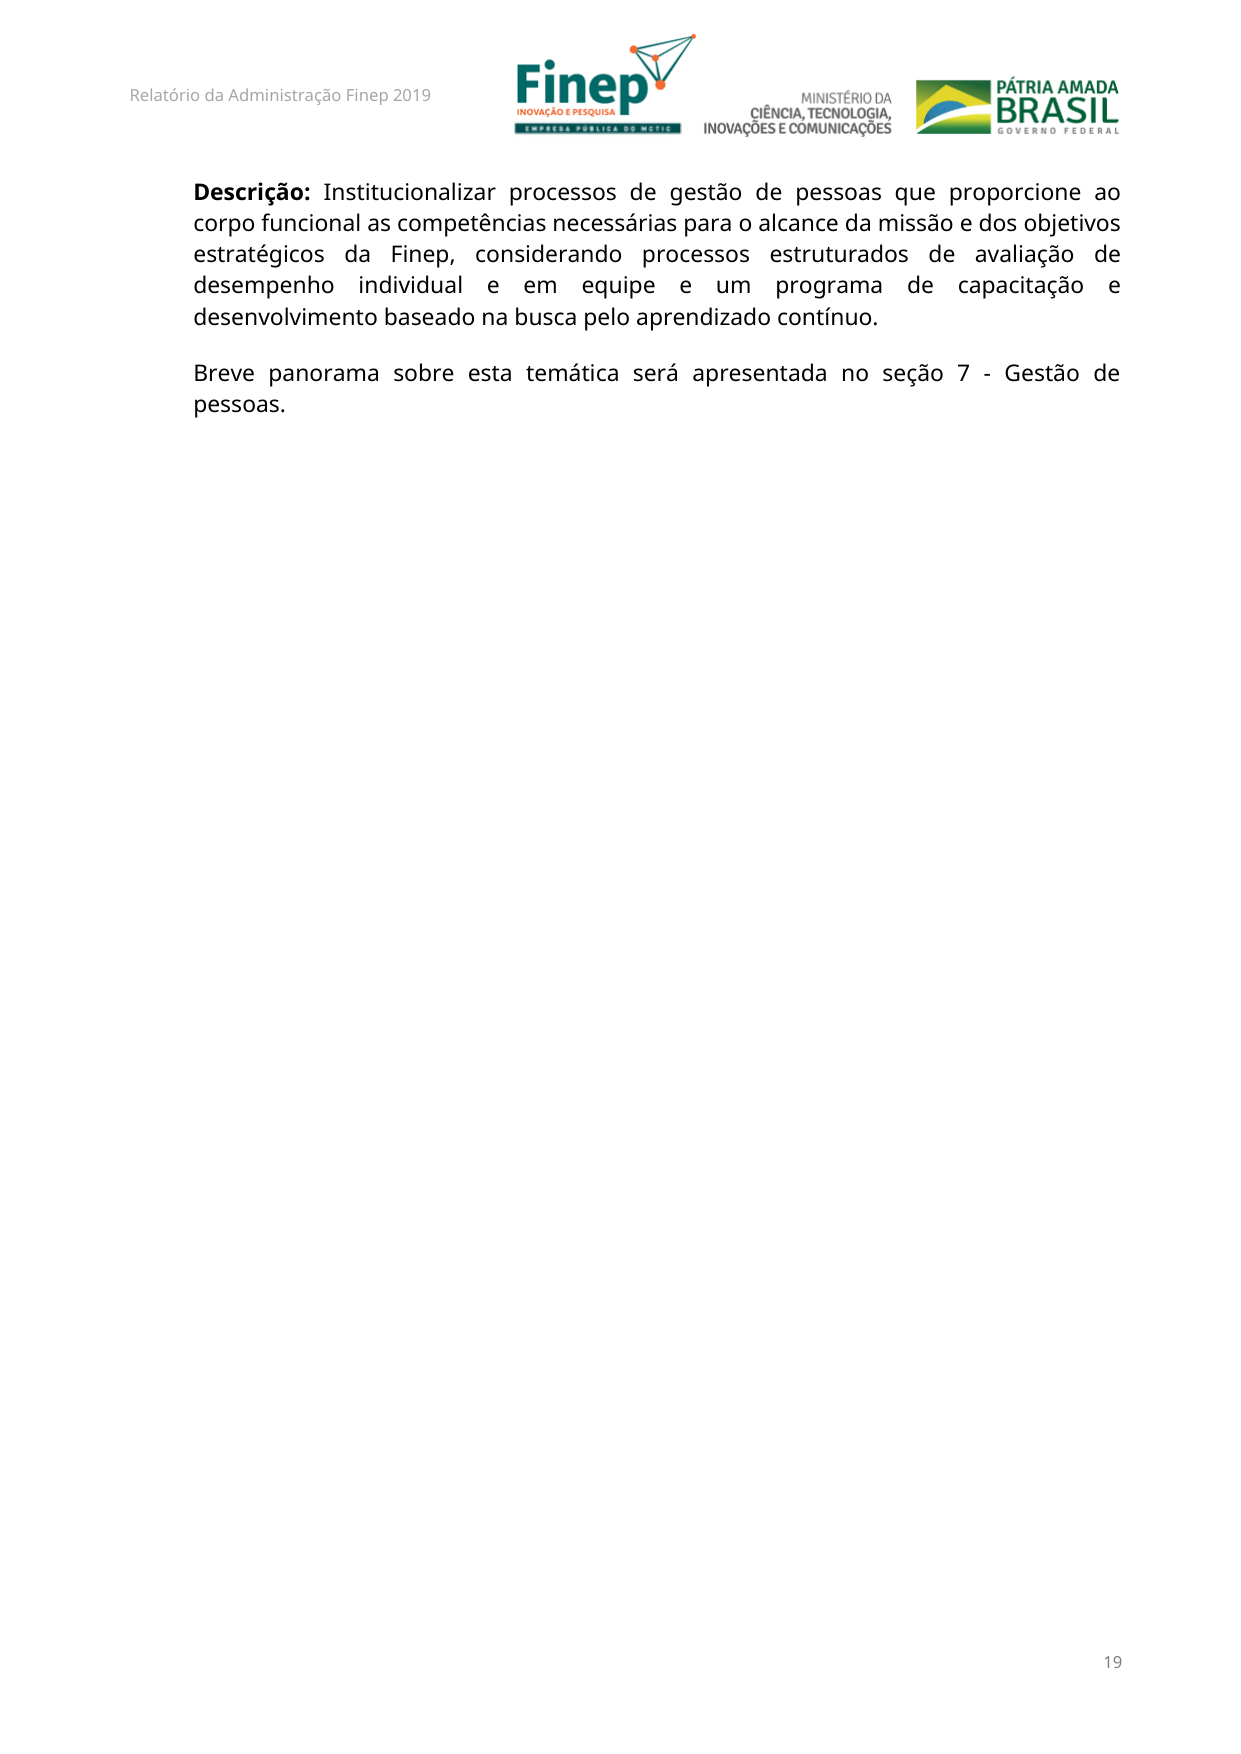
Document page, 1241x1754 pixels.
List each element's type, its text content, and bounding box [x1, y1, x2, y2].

list Breve panorama sobre esta temática será apresentada no seção 7 - Gestão de pessoas. [193, 357, 1122, 419]
list Descrição: Institucionalizar processos de gestão de pessoas que proporcione ao corpo funcional as competências necessárias para o alcance da missão e dos objetivos estratégicos da Finep, considerando processos estruturados de avaliação de desempenho individual e em equipe e um programa de capacitação e desenvolvimento baseado na busca pelo aprendizado contínuo. [193, 175, 1122, 332]
picture [509, 16, 1122, 155]
